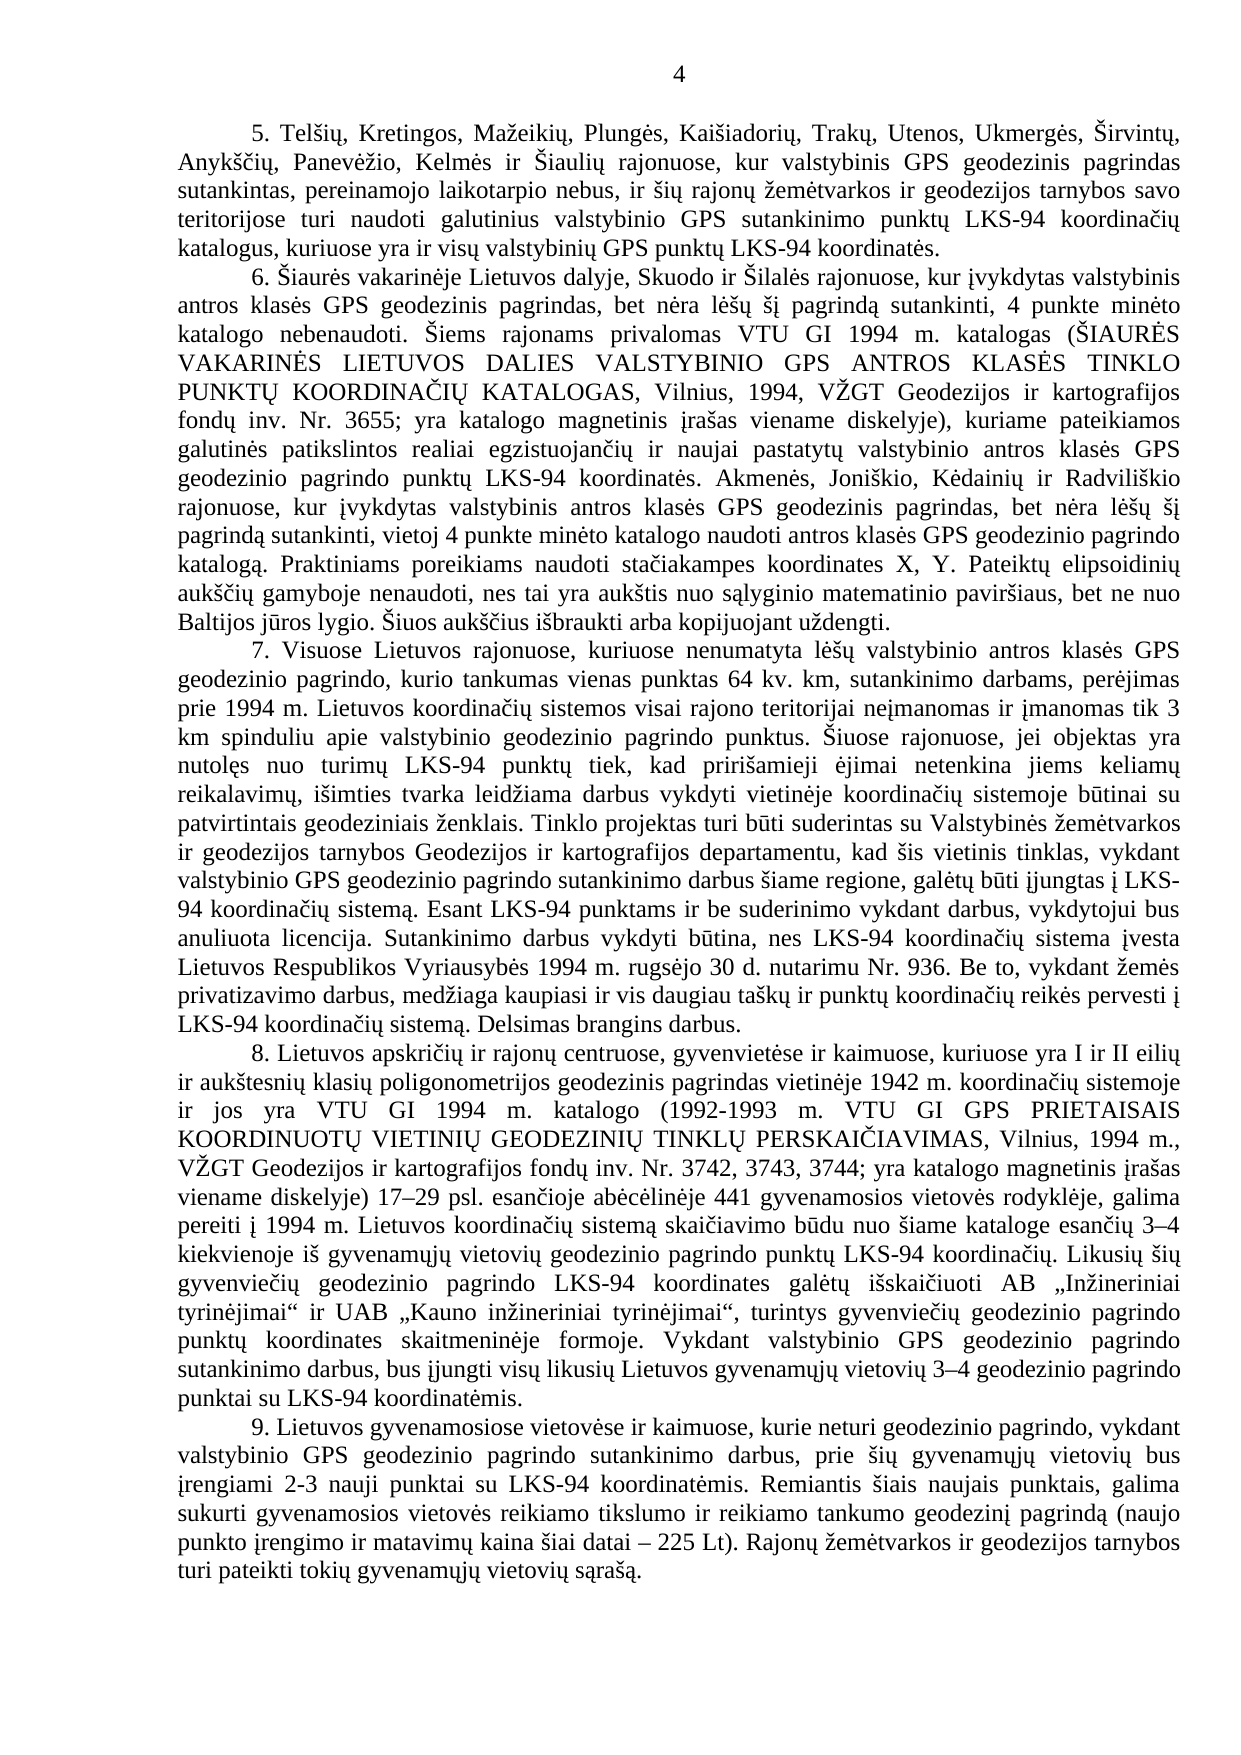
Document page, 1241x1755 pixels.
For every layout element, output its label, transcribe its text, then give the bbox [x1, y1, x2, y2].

text 8. Lietuvos apskričių ir rajonų centruose, gyvenvietėse ir kaimuose, kuriuose yra I ir II eilių ir aukštesnių klasių poligonometrijos geodezinis pagrindas vietinėje 1942 m. koordinačių sistemoje ir jos yra VTU GI 1994 m. katalogo (1992-1993 m. VTU GI GPS PRIETAISAIS KOORDINUOTŲ VIETINIŲ GEODEZINIŲ TINKLŲ PERSKAIČIAVIMAS, Vilnius, 1994 m., VŽGT Geodezijos ir kartografijos fondų inv. Nr. 3742, 3743, 3744; yra katalogo magnetinis įrašas viename diskelyje) 17–29 psl. esančioje abėcėlinėje 441 gyvenamosios vietovės rodyklėje, galima pereiti į 1994 m. Lietuvos koordinačių sistemą skaičiavimo būdu nuo šiame kataloge esančių 3–4 kiekvienoje iš gyvenamųjų vietovių geodezinio pagrindo punktų LKS-94 koordinačių. Likusių šių gyvenviečių geodezinio pagrindo LKS-94 koordinates galėtų išskaičiuoti AB „Inžineriniai tyrinėjimai“ ir UAB „Kauno inžineriniai tyrinėjimai“, turintys gyvenviečių geodezinio pagrindo punktų koordinates skaitmeninėje formoje. Vykdant valstybinio GPS geodezinio pagrindo sutankinimo darbus, bus įjungti visų likusių Lietuvos gyvenamųjų vietovių 3–4 geodezinio pagrindo punktai su LKS-94 koordinatėmis. [177, 1038, 1181, 1412]
text 9. Lietuvos gyvenamosiose vietovėse ir kaimuose, kurie neturi geodezinio pagrindo, vykdant valstybinio GPS geodezinio pagrindo sutankinimo darbus, prie šių gyvenamųjų vietovių bus įrengiami 2-3 nauji punktai su LKS-94 koordinatėmis. Remiantis šiais naujais punktais, galima sukurti gyvenamosios vietovės reikiamo tikslumo ir reikiamo tankumo geodezinį pagrindą (naujo punkto įrengimo ir matavimų kaina šiai datai – 225 Lt). Rajonų žemėtvarkos ir geodezijos tarnybos turi pateikti tokių gyvenamųjų vietovių sąrašą. [177, 1412, 1181, 1584]
text 5. Telšių, Kretingos, Mažeikių, Plungės, Kaišiadorių, Trakų, Utenos, Ukmergės, Širvintų, Anykščių, Panevėžio, Kelmės ir Šiaulių rajonuose, kur valstybinis GPS geodezinis pagrindas sutankintas, pereinamojo laikotarpio nebus, ir šių rajonų žemėtvarkos ir geodezijos tarnybos savo teritorijose turi naudoti galutinius valstybinio GPS sutankinimo punktų LKS-94 koordinačių katalogus, kuriuose yra ir visų valstybinių GPS punktų LKS-94 koordinatės. [177, 118, 1181, 262]
text 7. Visuose Lietuvos rajonuose, kuriuose nenumatyta lėšų valstybinio antros klasės GPS geodezinio pagrindo, kurio tankumas vienas punktas 64 kv. km, sutankinimo darbams, perėjimas prie 1994 m. Lietuvos koordinačių sistemos visai rajono teritorijai neįmanomas ir įmanomas tik 3 km spinduliu apie valstybinio geodezinio pagrindo punktus. Šiuose rajonuose, jei objektas yra nutolęs nuo turimų LKS-94 punktų tiek, kad pririšamieji ėjimai netenkina jiems keliamų reikalavimų, išimties tvarka leidžiama darbus vykdyti vietinėje koordinačių sistemoje būtinai su patvirtintais geodeziniais ženklais. Tinklo projektas turi būti suderintas su Valstybinės žemėtvarkos ir geodezijos tarnybos Geodezijos ir kartografijos departamentu, kad šis vietinis tinklas, vykdant valstybinio GPS geodezinio pagrindo sutankinimo darbus šiame regione, galėtų būti įjungtas į LKS-94 koordinačių sistemą. Esant LKS-94 punktams ir be suderinimo vykdant darbus, vykdytojui bus anuliuota licencija. Sutankinimo darbus vykdyti būtina, nes LKS-94 koordinačių sistema įvesta Lietuvos Respublikos Vyriausybės 1994 m. rugsėjo 30 d. nutarimu Nr. 936. Be to, vykdant žemės privatizavimo darbus, medžiaga kaupiasi ir vis daugiau taškų ir punktų koordinačių reikės pervesti į LKS-94 koordinačių sistemą. Delsimas brangins darbus. [177, 636, 1181, 1038]
text 6. Šiaurės vakarinėje Lietuvos dalyje, Skuodo ir Šilalės rajonuose, kur įvykdytas valstybinis antros klasės GPS geodezinis pagrindas, bet nėra lėšų šį pagrindą sutankinti, 4 punkte minėto katalogo nebenaudoti. Šiems rajonams privalomas VTU GI 1994 m. katalogas (ŠIAURĖS VAKARINĖS LIETUVOS DALIES VALSTYBINIO GPS ANTROS KLASĖS TINKLO PUNKTŲ KOORDINAČIŲ KATALOGAS, Vilnius, 1994, VŽGT Geodezijos ir kartografijos fondų inv. Nr. 3655; yra katalogo magnetinis įrašas viename diskelyje), kuriame pateikiamos galutinės patikslintos realiai egzistuojančių ir naujai pastatytų valstybinio antros klasės GPS geodezinio pagrindo punktų LKS-94 koordinatės. Akmenės, Joniškio, Kėdainių ir Radviliškio rajonuose, kur įvykdytas valstybinis antros klasės GPS geodezinis pagrindas, bet nėra lėšų šį pagrindą sutankinti, vietoj 4 punkte minėto katalogo naudoti antros klasės GPS geodezinio pagrindo katalogą. Praktiniams poreikiams naudoti stačiakampes koordinates X, Y. Pateiktų elipsoidinių aukščių gamyboje nenaudoti, nes tai yra aukštis nuo sąlyginio matematinio paviršiaus, bet ne nuo Baltijos jūros lygio. Šiuos aukščius išbraukti arba kopijuojant uždengti. [177, 262, 1181, 636]
